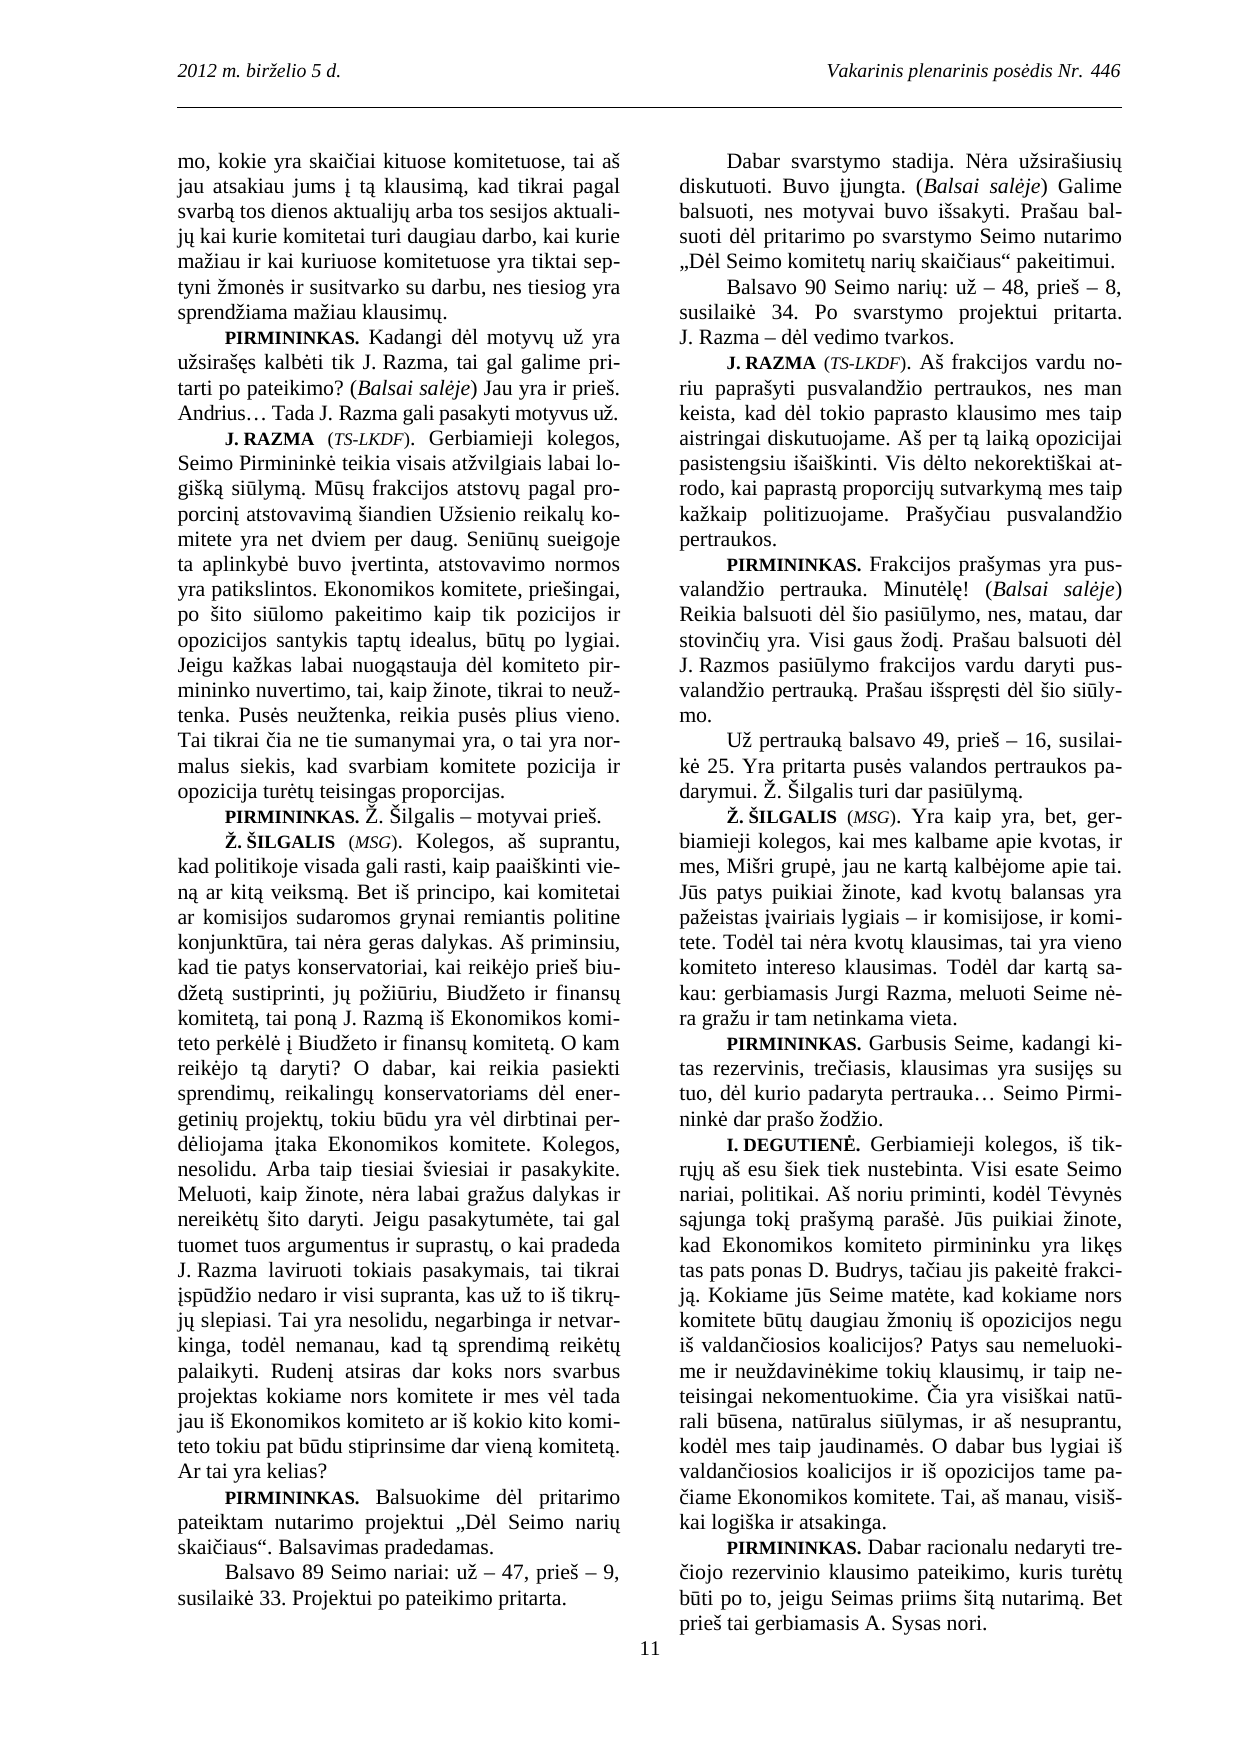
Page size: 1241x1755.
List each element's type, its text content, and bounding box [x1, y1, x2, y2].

text PIRMININKAS. Da­bar ra­cio­na­lu ne­da­ry­ti tre­čio­jo re­zer­vi­nio klau­si­mo pa­tei­ki­mo, ku­ris tu­rė­tų bū­ti po to, jei­gu Sei­mas pri­ims ši­tą nu­ta­ri­mą. Bet prieš tai ger­bia­ma­sis A. Sy­sas no­ri. [679, 1534, 1122, 1635]
text Da­bar svars­ty­mo sta­di­ja. Nė­ra už­si­ra­šiu­sių dis­ku­tuo­ti. Bu­vo įjung­ta. (Bal­sai sa­lė­je) Ga­li­me bal­suo­ti, nes mo­ty­vai bu­vo iš­sa­ky­ti. Pra­šau bal­suo­ti dėl pri­ta­ri­mo po svars­ty­mo Sei­mo nu­ta­ri­mo „Dėl Sei­mo ko­mi­te­tų na­rių skai­čiaus“ pa­kei­ti­mui. [679, 148, 1122, 274]
text PIRMININKAS. Ž. Šil­ga­lis – mo­ty­vai prieš. [177, 803, 620, 828]
text Už per­trau­ką bal­sa­vo 49, prieš – 16, su­si­lai­kė 25. Yra pri­tar­ta pu­sės va­lan­dos per­trau­kos pa­da­ry­mui. Ž. Šil­ga­lis tu­ri dar pa­siū­ly­mą. [679, 727, 1122, 803]
text PIRMININKAS. Gar­bu­sis Sei­me, ka­dan­gi ki­tas re­zer­vi­nis, tre­čia­sis, klau­si­mas yra su­si­jęs su tuo, dėl ku­rio pa­da­ry­ta per­trau­ka… Sei­mo Pir­mi­nin­kė dar pra­šo žo­džio. [679, 1030, 1122, 1131]
text I. DEGUTIENĖ. Ger­bia­mie­ji ko­le­gos, iš tik­rų­jų aš esu šiek tiek nu­ste­bin­ta. Vi­si esa­te Sei­mo na­riai, po­li­ti­kai. Aš no­riu pri­min­ti, ko­dėl Tė­vy­nės są­jun­ga to­kį pra­šy­mą pa­ra­šė. Jūs pui­kiai ži­no­te, kad Eko­no­mi­kos ko­mi­te­to pir­mi­nin­ku yra li­kęs tas pats po­nas D. Bud­rys, ta­čiau jis pa­kei­tė frak­ci­ją. Ko­kia­me jūs Sei­me ma­tė­te, kad ko­kia­me nors ko­mi­te­te bū­tų dau­giau žmo­nių iš opo­zi­ci­jos ne­gu iš val­dan­čio­sios ko­a­li­ci­jos? Pa­tys sau ne­me­luo­ki­me ir ne­už­da­vi­nė­ki­me to­kių klau­si­mų, ir taip ne­tei­sin­gai ne­ko­men­tuo­ki­me. Čia yra vi­siš­kai na­tū­ra­li bū­se­na, na­tū­ra­lus siū­ly­mas, ir aš ne­su­pran­tu, ko­dėl mes taip jau­di­na­mės. O da­bar bus ly­giai iš val­dan­čio­sios ko­a­li­ci­jos ir iš opo­zi­ci­jos ta­me pa­čia­me Eko­no­mi­kos ko­mi­te­te. Tai, aš ma­nau, vi­siš­kai lo­giš­ka ir at­sa­kin­ga. [679, 1131, 1122, 1534]
text J. RAZMA (TS-LKDF). Ger­bia­mie­ji ko­le­gos, Sei­mo Pir­mi­nin­kė tei­kia vi­sais at­žvil­giais la­bai lo­giš­ką siū­ly­mą. Mū­sų frak­ci­jos at­sto­vų pa­gal pro­por­ci­nį at­sto­va­vi­mą šian­dien Už­sie­nio rei­ka­lų ko­mi­te­te yra net dviem per daug. Se­niū­nų su­ei­go­je ta ap­lin­ky­bė bu­vo įver­tin­ta, at­sto­va­vi­mo nor­mos yra pa­tiks­lin­tos. Eko­no­mi­kos ko­mi­te­te, prie­šin­gai, po ši­to siū­lo­mo pa­kei­ti­mo kaip tik po­zi­ci­jos ir opo­zi­ci­jos san­ty­kis tap­tų ide­a­lus, bū­tų po ly­giai. Jei­gu kaž­kas la­bai nuo­gąs­tau­ja dėl ko­mi­te­to pir­mi­nin­ko nu­ver­ti­mo, tai, kaip ži­no­te, tik­rai to ne­už­ten­ka. Pu­sės ne­už­ten­ka, rei­kia pu­sės plius vie­no. Tai tik­rai čia ne tie su­ma­ny­mai yra, o tai yra nor­ma­lus sie­kis, kad svar­biam ko­mi­te­te po­zi­ci­ja ir opo­zi­ci­ja tu­rė­tų tei­sin­gas pro­por­ci­jas. [177, 425, 620, 803]
text PIRMININKAS. Bal­suo­ki­me dėl pri­ta­ri­mo pa­teik­tam nu­ta­ri­mo pro­jek­tui „Dėl Sei­mo na­rių skai­čiaus“. Bal­sa­vi­mas pra­de­da­mas. [177, 1484, 620, 1559]
text J. RAZMA (TS-LKDF). Aš frak­ci­jos var­du no­riu pa­pra­šy­ti pus­va­lan­džio per­trau­kos, nes man keis­ta, kad dėl to­kio pa­pras­to klau­si­mo mes taip aist­rin­gai dis­ku­tuo­ja­me. Aš per tą lai­ką opo­zi­ci­jai pa­si­steng­siu iš­aiš­kin­ti. Vis dėl­to ne­ko­rek­tiš­kai at­ro­do, kai pa­pras­tą pro­por­ci­jų su­tvar­ky­mą mes taip kaž­kaip po­li­ti­zuo­ja­me. Pra­šy­čiau pus­va­lan­džio per­trau­kos. [679, 349, 1122, 551]
text mo, ko­kie yra skai­čiai ki­tuo­se ko­mi­te­tuo­se, tai aš jau at­sa­kiau jums į tą klau­si­mą, kad tik­rai pa­gal svar­bą tos die­nos ak­tu­a­li­jų ar­ba tos se­si­jos ak­tu­a­li­jų kai ku­rie ko­mi­te­tai tu­ri dau­giau dar­bo, kai ku­rie ma­žiau ir kai ku­riuo­se ko­mi­te­tuo­se yra tik­tai sep­ty­ni žmo­nės ir su­si­tvar­ko su dar­bu, nes tie­siog yra spren­džia­ma ma­žiau klau­si­mų. [177, 148, 620, 324]
text Ž. ŠILGALIS (MSG). Ko­le­gos, aš su­pran­tu, kad po­li­ti­ko­je vi­sa­da ga­li ras­ti, kaip pa­aiš­kin­ti vie­ną ar ki­tą veiks­mą. Bet iš prin­ci­po, kai ko­mi­te­tai ar ko­mi­si­jos su­da­ro­mos gry­nai re­mian­tis po­li­ti­ne kon­junk­tū­ra, tai nė­ra ge­ras da­ly­kas. Aš pri­min­siu, kad tie pa­tys kon­ser­va­to­riai, kai rei­kė­jo prieš biu­dže­tą su­stip­rin­ti, jų po­žiū­riu, Biu­dže­to ir fi­nan­sų ko­mi­te­tą, tai po­ną J. Raz­mą iš Eko­no­mi­kos ko­mi­te­to per­kė­lė į Biu­dže­to ir fi­nan­sų ko­mi­te­tą. O kam rei­kė­jo tą da­ry­ti? O da­bar, kai rei­kia pa­siek­ti spren­di­mų, rei­ka­lin­gų kon­ser­va­to­riams dėl ener­ge­ti­nių pro­jek­tų, to­kiu bū­du yra vėl dirb­ti­nai per­dė­lio­ja­ma įta­ka Eko­no­mi­kos ko­mi­te­te. Ko­le­gos, ne­so­li­du. Ar­ba taip tie­siai švie­siai ir pa­sa­ky­ki­te. Me­luo­ti, kaip ži­no­te, nė­ra la­bai gra­žus da­ly­kas ir ne­rei­kė­tų ši­to da­ry­ti. Jei­gu pa­sa­ky­tu­mė­te, tai gal tuo­met tuos ar­gu­men­tus ir su­pras­tų, o kai pra­de­da J. Raz­ma la­vi­ruo­ti to­kiais pa­sa­ky­mais, tai tik­rai įspū­džio ne­da­ro ir vi­si su­pran­ta, kas už to iš tik­rų­jų sle­pia­si. Tai yra ne­so­li­du, ne­gar­bin­ga ir ne­tvar­kin­ga, to­dėl ne­ma­nau, kad tą spren­di­mą rei­kė­tų pa­lai­ky­ti. Ru­de­nį at­si­ras dar koks nors svar­bus pro­jek­tas ko­kia­me nors ko­mi­te­te ir mes vėl ta­da jau iš Eko­no­mi­kos ko­mi­te­to ar iš ko­kio ki­to ko­mi­te­to to­kiu pat bū­du stip­rin­si­me dar vie­ną ko­mi­te­tą. Ar tai yra ke­lias? [177, 828, 620, 1484]
text Bal­sa­vo 89 Sei­mo na­riai: už – 47, prieš – 9, su­si­lai­kė 33. Pro­jek­tui po pa­tei­ki­mo pri­tar­ta. [177, 1559, 620, 1610]
text PIRMININKAS. Ka­dan­gi dėl mo­ty­vų už yra už­si­ra­šęs kal­bė­ti tik J. Raz­ma, tai gal ga­li­me pri­tar­ti po pa­tei­ki­mo? (Bal­sai sa­lė­je) Jau yra ir prieš. An­drius… Ta­da J. Raz­ma ga­li pa­sa­ky­ti mo­ty­vus už. [177, 324, 620, 425]
text Bal­sa­vo 90 Sei­mo na­rių: už – 48, prieš – 8, su­si­lai­kė 34. Po svars­ty­mo pro­jek­tui pri­tar­ta. J. Raz­ma – dėl ve­di­mo tvar­kos. [679, 274, 1122, 349]
text Ž. ŠILGALIS (MSG). Yra kaip yra, bet, ger­bia­mie­ji ko­le­gos, kai mes kal­ba­me apie kvo­tas, ir mes, Miš­ri gru­pė, jau ne kar­tą kal­bė­jo­me apie tai. Jūs pa­tys pui­kiai ži­no­te, kad kvo­tų ba­lan­sas yra pa­žeis­tas įvai­riais ly­giais – ir ko­mi­si­jo­se, ir ko­mi­te­te. To­dėl tai nė­ra kvo­tų klau­si­mas, tai yra vie­no ko­mi­te­to in­te­re­so klau­si­mas. To­dėl dar kar­tą sa­kau: ger­bia­ma­sis Jur­gi Raz­ma, me­luo­ti Sei­me nė­ra gra­žu ir tam ne­tin­ka­ma vie­ta. [679, 803, 1122, 1030]
text PIRMININKAS. Frak­ci­jos pra­šy­mas yra pus­va­lan­džio per­trau­ka. Mi­nu­tė­lę! (Bal­sai sa­lė­je) Rei­kia bal­suo­ti dėl šio pa­siū­ly­mo, nes, ma­tau, dar sto­vin­čių yra. Vi­si gaus žo­dį. Pra­šau bal­suo­ti dėl J. Raz­mos pa­siū­ly­mo frak­ci­jos var­du da­ry­ti pus­va­lan­džio per­trau­ką. Pra­šau iš­spręs­ti dėl šio siū­ly­mo. [679, 551, 1122, 727]
